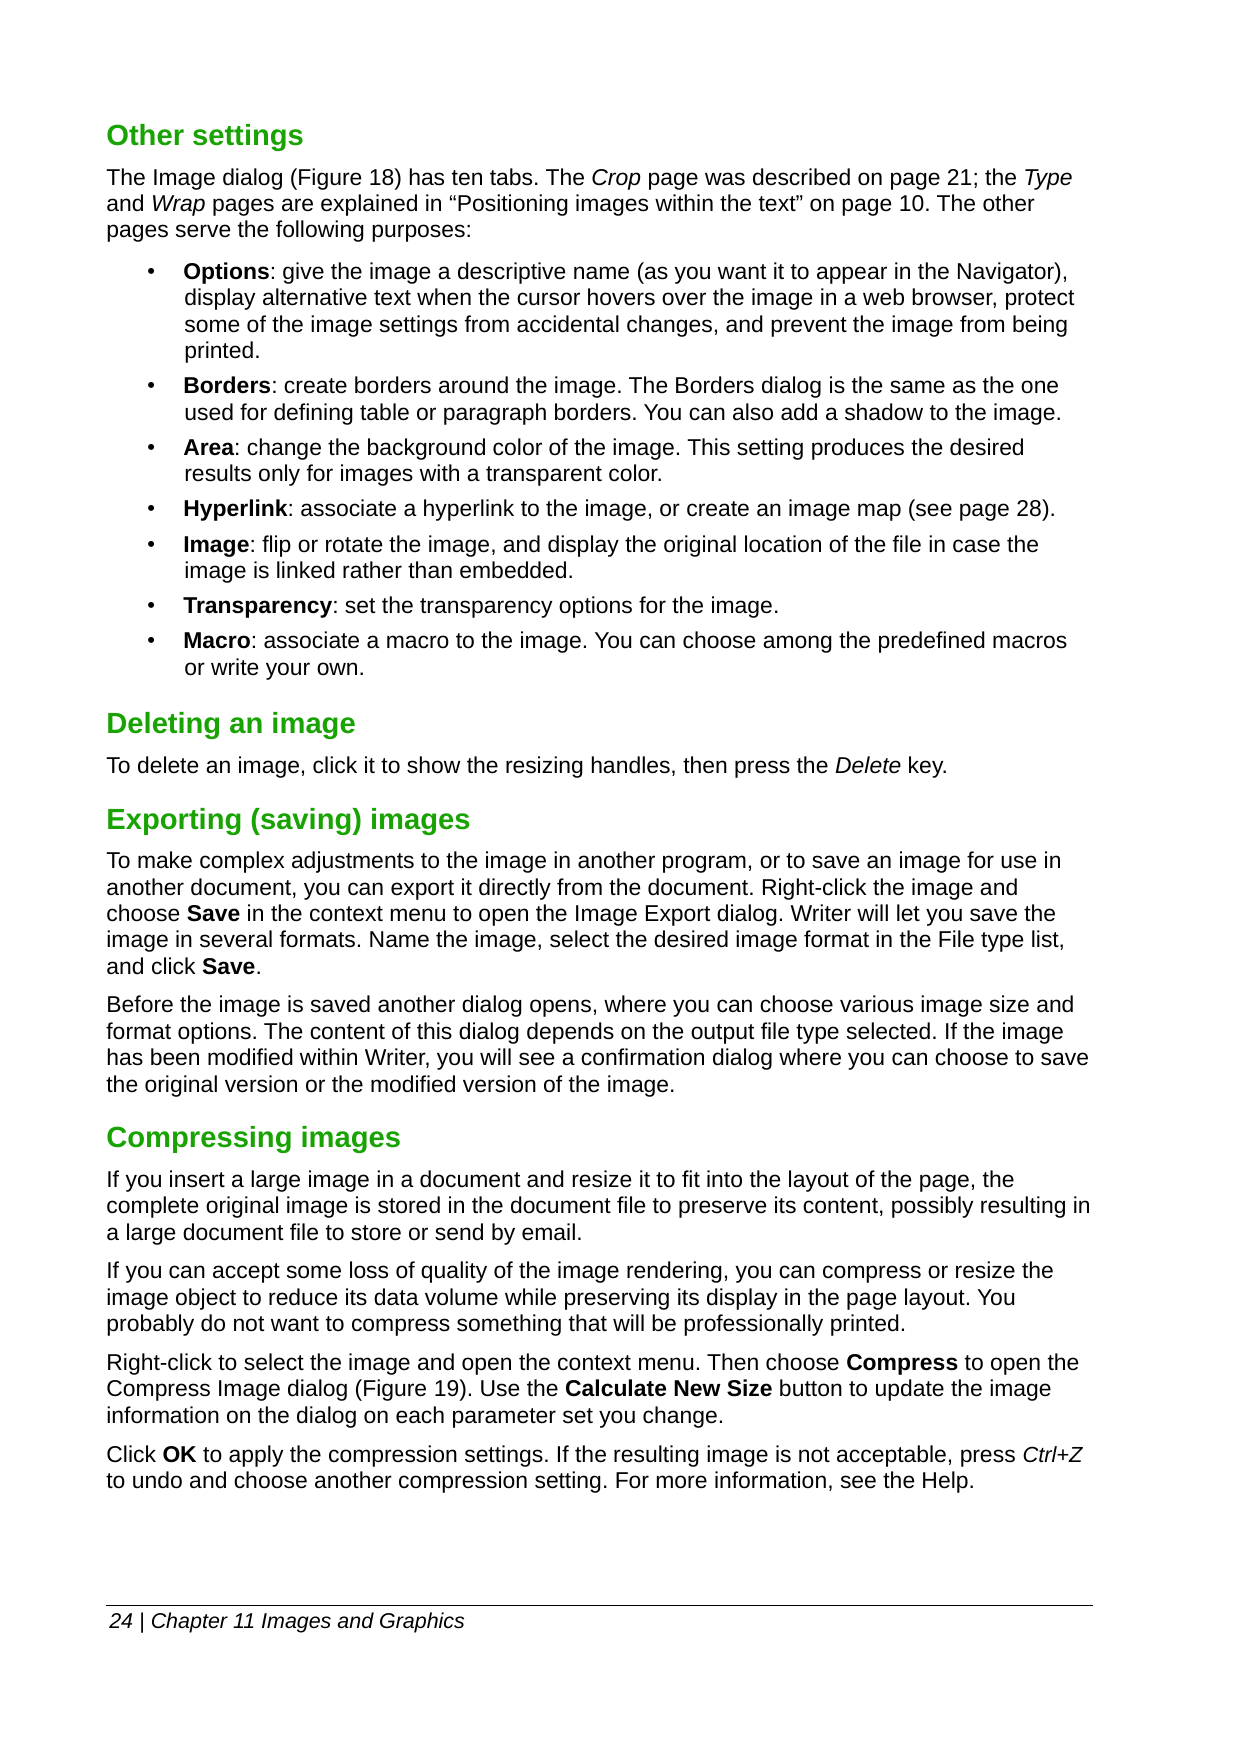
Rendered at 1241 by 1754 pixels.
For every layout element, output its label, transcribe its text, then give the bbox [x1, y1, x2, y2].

subtitle Exporting (saving) images [106, 802, 1093, 835]
text To delete an image, click it to show the resizing handles, then press the Delete key. [106, 752, 1093, 778]
list Hyperlink: associate a hyperlink to the image, or create an image map (see page 28). [144, 492, 1093, 522]
list Options: give the image a descriptive name (as you want it to appear in the Navigator), display alternative text when the cursor hovers over the image in a web browser, protect some of the image settings from accidental changes, and prevent the image from being printed. [144, 255, 1093, 363]
text If you insert a large image in a document and resize it to fit into the layout of the page, the complete original image is stored in the document file to preserve its content, possibly resulting in a large document file to store or send by email. [106, 1166, 1093, 1245]
subtitle Deleting an image [106, 707, 1093, 740]
subtitle Other settings [106, 118, 1093, 152]
list Area: change the background color of the image. This setting produces the desired results only for images with a transparent color. [144, 431, 1093, 486]
list Borders: create borders around the image. The Borders dialog is the same as the one used for defining table or paragraph borders. You can also add a shadow to the image. [144, 369, 1093, 425]
list The Image dialog (Figure 18) has ten tabs. The Crop page was described on page 21; the Type and Wrap pages are explained in “Positioning images within the text” on page 10. The other pages serve the following purposes: [106, 163, 1093, 242]
text Before the image is saved another dialog opens, where you can choose various image size and format options. The content of this dialog depends on the output file type selected. If the image has been modified within Writer, you will see a confirmation dialog where you can choose to save the original version or the modified version of the image. [106, 991, 1093, 1097]
text Click OK to apply the compression settings. If the resulting image is not acceptable, press Ctrl+Z to undo and choose another compression setting. For more information, see the Help. [106, 1441, 1093, 1493]
text If you can accept some loss of quality of the image rendering, you can compress or resize the image object to reduce its data volume while preserving its display in the page layout. You probably do not want to compress something that will be professionally printed. [106, 1257, 1093, 1336]
list Transparency: set the transparency options for the image. [144, 589, 1093, 618]
list Image: flip or rotate the image, and display the original location of the file in case the image is linked rather than embedded. [144, 528, 1093, 583]
text To make complex adjustments to the image in another program, or to save an image for use in another document, you can export it directly from the document. Right-click the image and choose Save in the context menu to open the Image Export dialog. Writer will let you save the image in several formats. Name the image, select the desired image format in the File type list, and click Save. [106, 847, 1093, 979]
text Right-click to select the image and open the context menu. Then choose Compress to open the Compress Image dialog (Figure 19). Use the Calculate New Size button to update the image information on the dialog on each parameter set you change. [106, 1349, 1093, 1428]
subtitle Compressing images [106, 1121, 1093, 1154]
list Macro: associate a macro to the image. You can choose among the predefined macros or write your own. [144, 624, 1093, 683]
